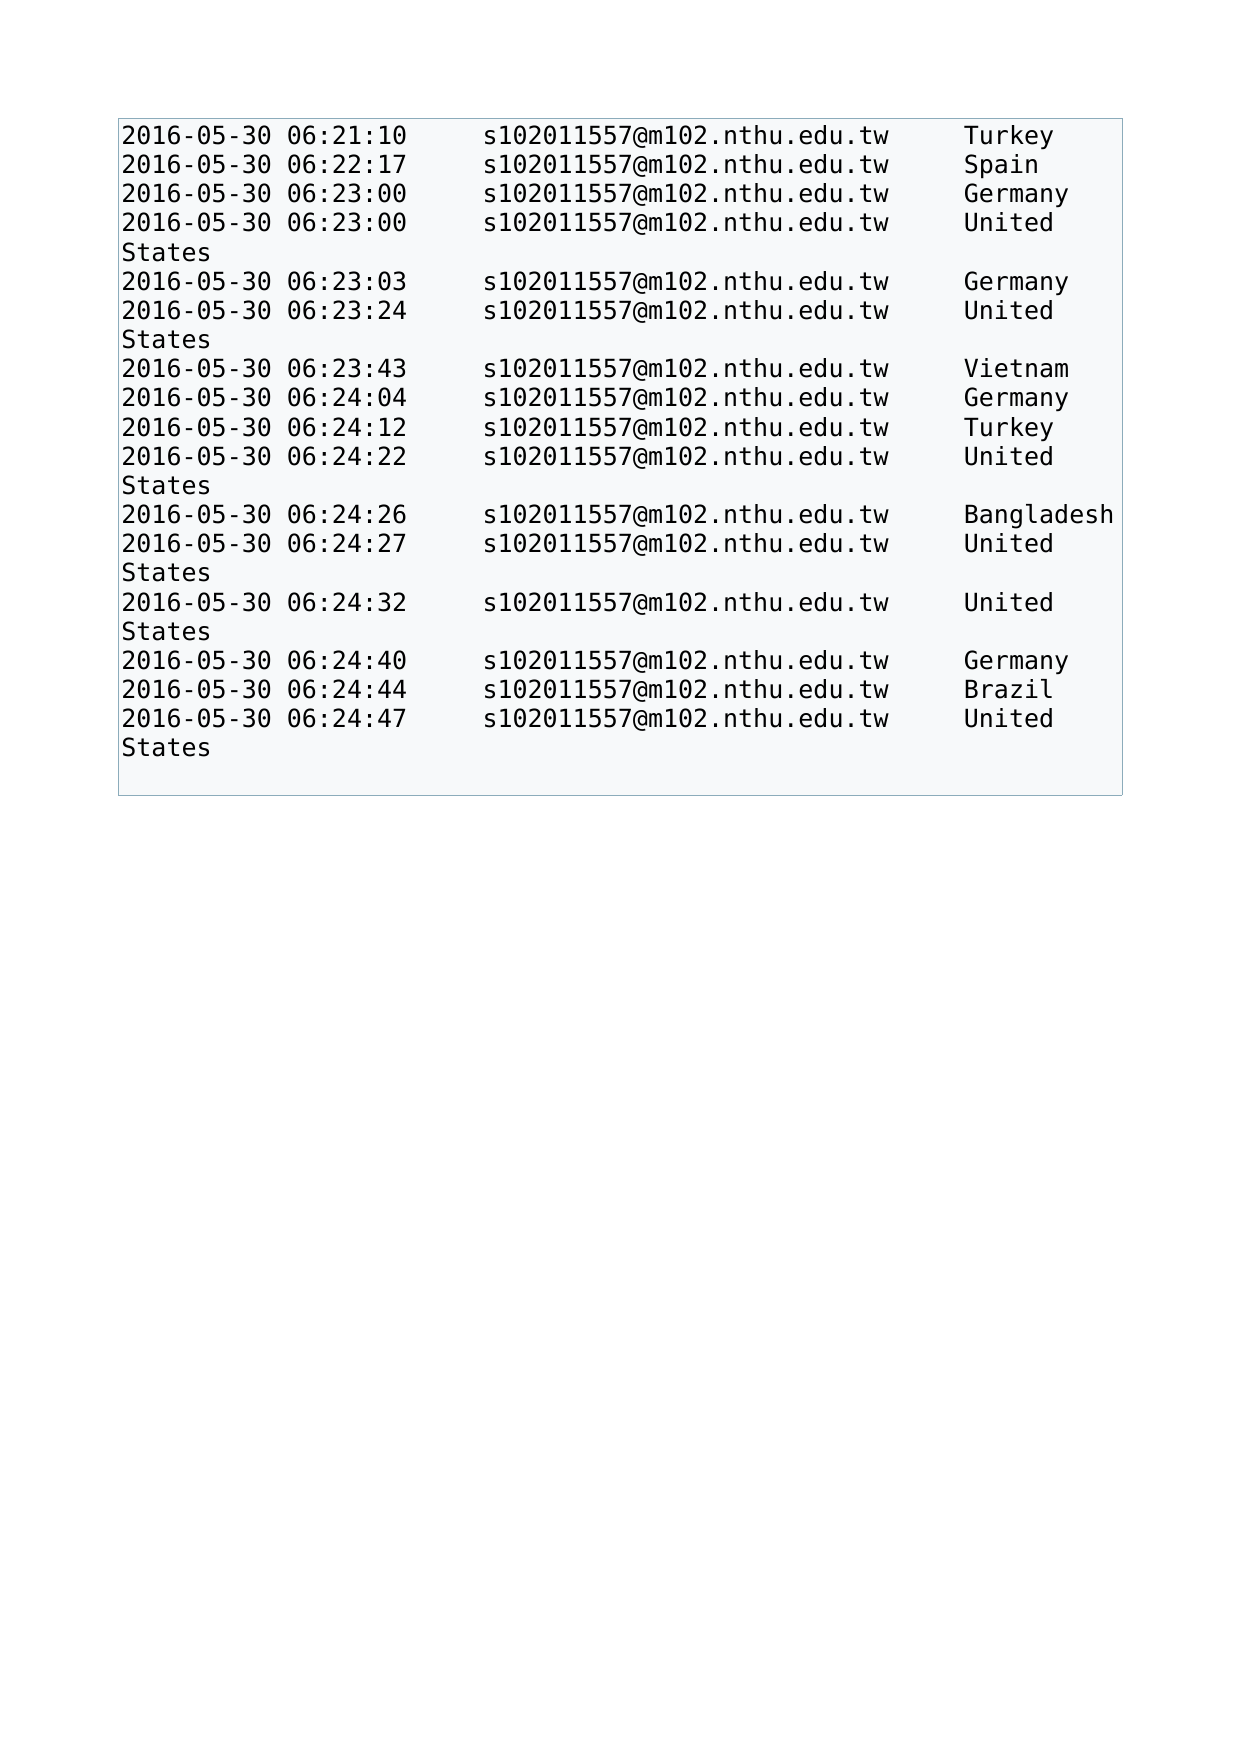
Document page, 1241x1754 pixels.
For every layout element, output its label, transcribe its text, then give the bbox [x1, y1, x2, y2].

text 2016-05-30 06:21:10 s102011557@m102.nthu.edu.tw Turkey 2016-05-30 06:22:17 s102011557@m102.nthu.edu.tw Spain 2016-05-30 06:23:00 s102011557@m102.nthu.edu.tw Germany 2016-05-30 06:23:00 s102011557@m102.nthu.edu.tw United States 2016-05-30 06:23:03 s102011557@m102.nthu.edu.tw Germany 2016-05-30 06:23:24 s102011557@m102.nthu.edu.tw United States 2016-05-30 06:23:43 s102011557@m102.nthu.edu.tw Vietnam 2016-05-30 06:24:04 s102011557@m102.nthu.edu.tw Germany 2016-05-30 06:24:12 s102011557@m102.nthu.edu.tw Turkey 2016-05-30 06:24:22 s102011557@m102.nthu.edu.tw United States 2016-05-30 06:24:26 s102011557@m102.nthu.edu.tw Bangladesh 2016-05-30 06:24:27 s102011557@m102.nthu.edu.tw United States 2016-05-30 06:24:32 s102011557@m102.nthu.edu.tw United States 2016-05-30 06:24:40 s102011557@m102.nthu.edu.tw Germany 2016-05-30 06:24:44 s102011557@m102.nthu.edu.tw Brazil 2016-05-30 06:24:47 s102011557@m102.nthu.edu.tw United States [119, 119, 1122, 795]
